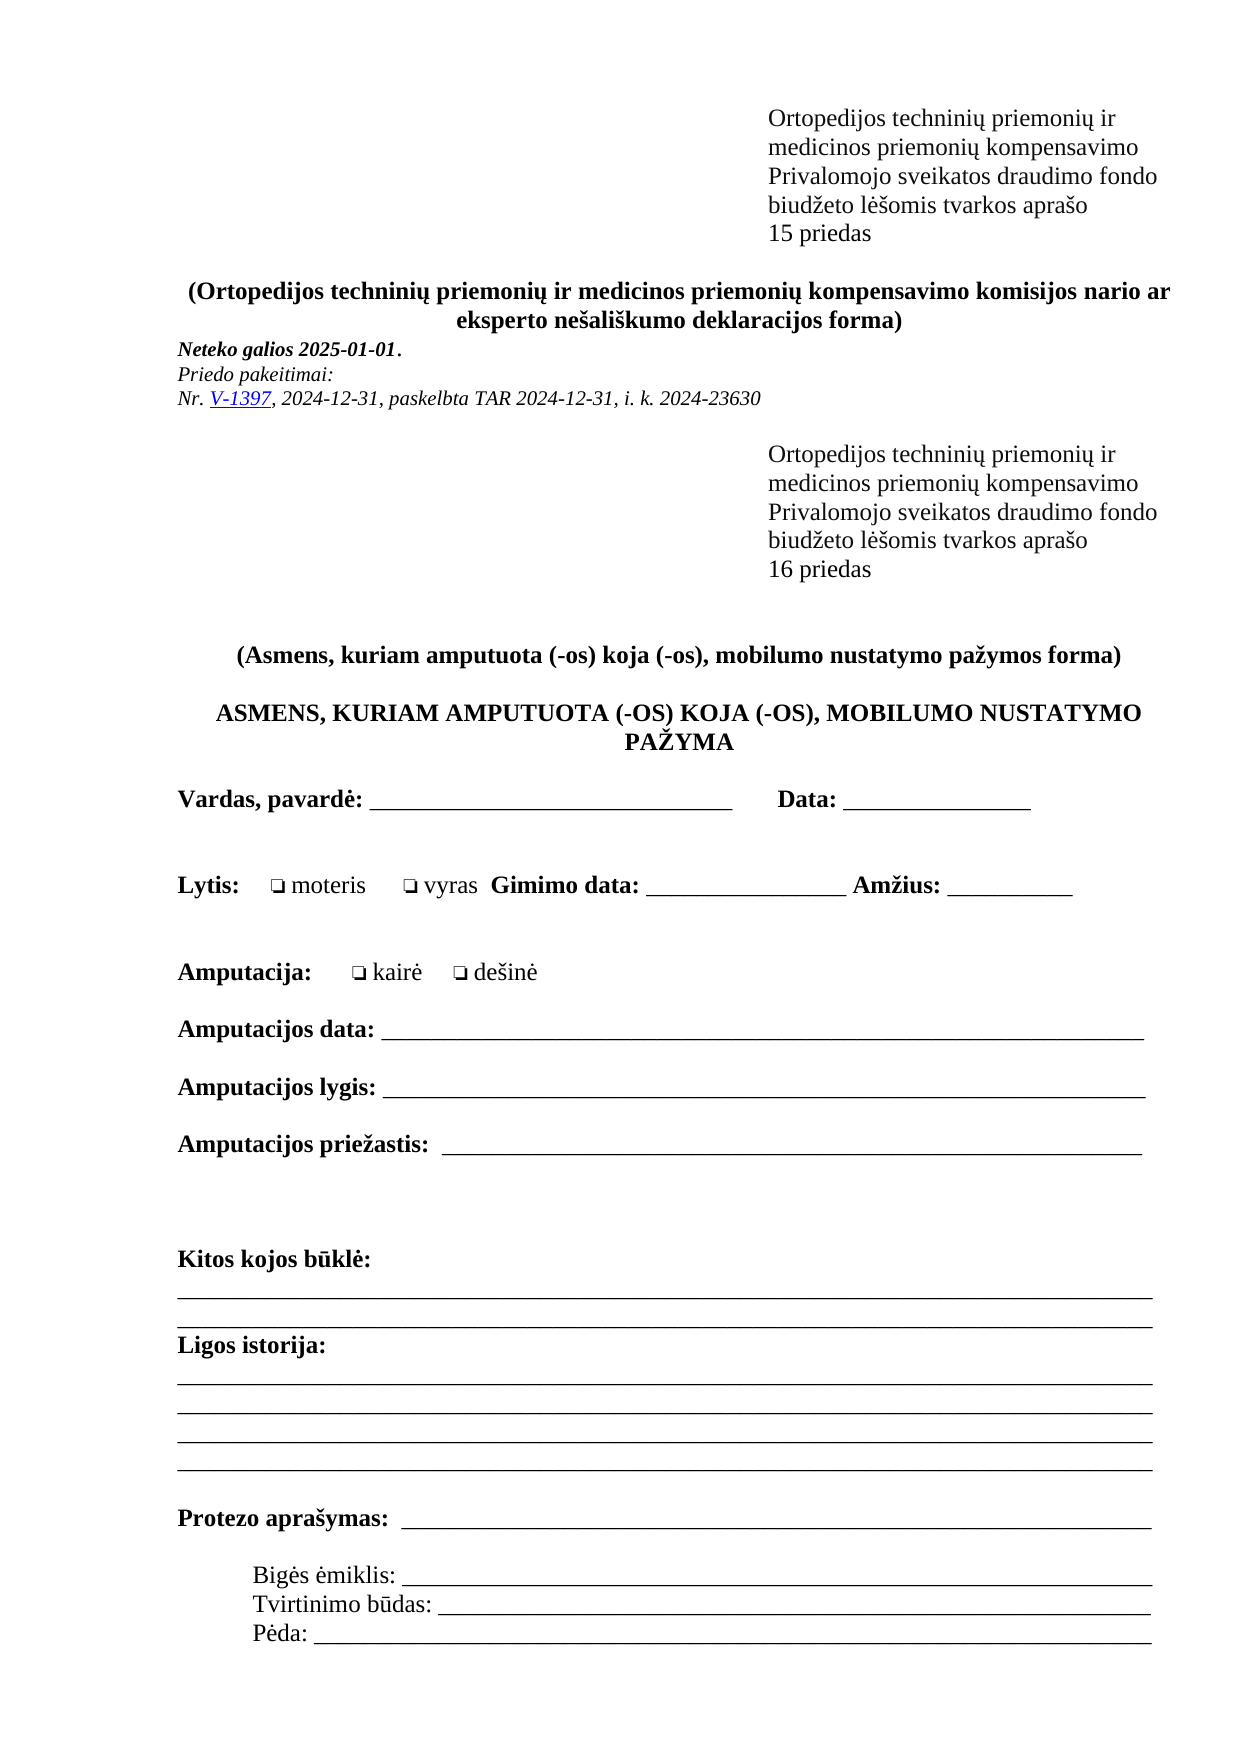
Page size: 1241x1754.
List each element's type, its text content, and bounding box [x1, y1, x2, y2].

text Ortopedijos techninių priemonių ir [768, 439, 1181, 468]
text Privalomojo sveikatos draudimo fondo [768, 497, 1181, 525]
text (Asmens, kuriam amputuota (-os) koja (-os), mobilumo nustatymo pažymos forma) [177, 640, 1181, 669]
text Priedo pakeitimai: [177, 362, 1181, 386]
text ______________________________________________________________________________ [177, 1388, 1181, 1417]
text ______________________________________________________________________________ [177, 1302, 1181, 1330]
text medicinos priemonių kompensavimo [768, 468, 1181, 497]
text Amputacijos lygis: _____________________________________________________________ [177, 1072, 1181, 1100]
text Kitos kojos būklė: [177, 1244, 1181, 1273]
text ______________________________________________________________________________ [177, 1417, 1181, 1445]
text Nr. V-1397, 2024-12-31, paskelbta TAR 2024-12-31, i. k. 2024-23630 [177, 386, 1181, 410]
text Amputacijos data: _____________________________________________________________ [177, 1014, 1181, 1043]
text Neteko galios 2025-01-01. [177, 333, 1181, 362]
text Bigės ėmiklis: ____________________________________________________________ [252, 1560, 1181, 1589]
text Amputacija:  kairė  dešinė [177, 957, 1181, 985]
text medicinos priemonių kompensavimo [768, 132, 1181, 161]
text Ortopedijos techninių priemonių ir [768, 103, 1181, 132]
text 16 priedas [768, 554, 1181, 583]
text biudžeto lėšomis tvarkos aprašo [768, 190, 1181, 218]
text biudžeto lėšomis tvarkos aprašo [768, 525, 1181, 554]
text (Ortopedijos techninių priemonių ir medicinos priemonių kompensavimo komisijos nario ar eksperto nešališkumo deklaracijos forma) [177, 276, 1181, 333]
text ______________________________________________________________________________ [177, 1273, 1181, 1302]
text 15 priedas [768, 218, 1181, 247]
text Vardas, pavardė: _____________________________ Data: _______________ [177, 784, 1181, 813]
text ______________________________________________________________________________ [177, 1445, 1181, 1474]
text Protezo aprašymas: ____________________________________________________________ [177, 1503, 1181, 1532]
text Lytis:  moteris  vyras Gimimo data: ________________ Amžius: __________ [177, 870, 1181, 899]
text Amputacijos priežastis: ________________________________________________________ [177, 1129, 1181, 1158]
text Pėda: ___________________________________________________________________ [252, 1618, 1181, 1647]
text Privalomojo sveikatos draudimo fondo [768, 161, 1181, 190]
text Ligos istorija: [177, 1330, 1181, 1359]
text ASMENS, KURIAM AMPUTUOTA (-OS) KOJA (-OS), MOBILUMO NUSTATYMO PAŽYMA [177, 698, 1181, 755]
text ______________________________________________________________________________ [177, 1359, 1181, 1388]
text Tvirtinimo būdas: _________________________________________________________ [252, 1589, 1181, 1618]
